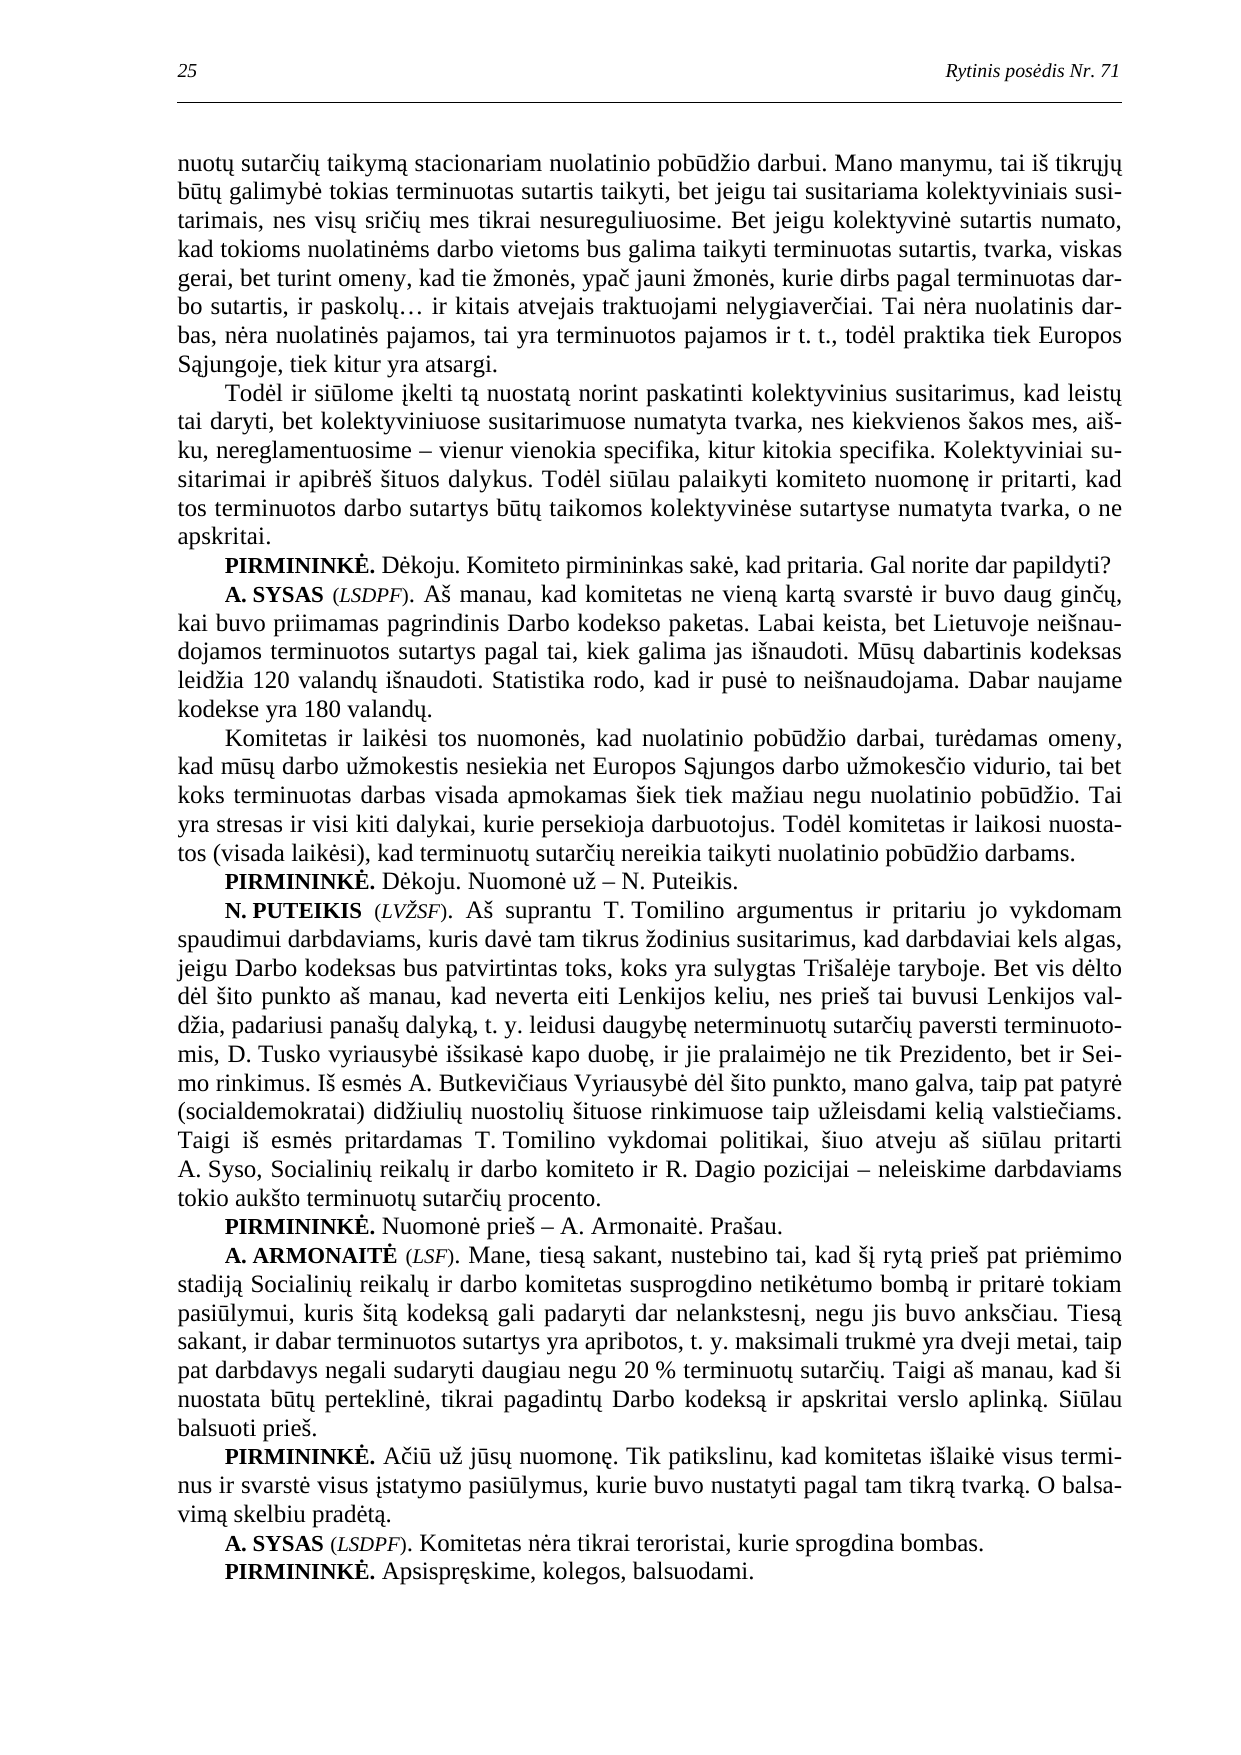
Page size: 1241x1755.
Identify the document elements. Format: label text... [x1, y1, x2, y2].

text nuo­tų su­tar­čių tai­ky­mą sta­cio­na­riam nuo­la­ti­nio po­bū­džio dar­bui. Ma­no ma­ny­mu, tai iš tik­rų­jų bū­tų ga­li­my­bė to­kias ter­mi­nuo­tas su­tar­tis tai­ky­ti, bet jei­gu tai su­si­ta­ria­ma ko­lek­ty­vi­niais su­si­ta­ri­mai­s, nes vi­sų sri­čių mes tik­rai ne­su­re­gu­liuo­si­me. Bet jei­gu ko­lek­ty­vi­nė su­tar­tis nu­ma­to, kad to­kioms nuo­la­ti­nėms dar­bo vie­toms bus ga­li­ma tai­ky­ti ter­mi­nuo­tas su­tar­tis, tvar­ka, vis­kas ge­rai, bet tu­rint ome­ny, kad tie žmo­nės, ypač jau­ni žmo­nės, ku­rie dirbs pa­gal ter­mi­nuo­tas dar­bo su­tar­tis, ir pa­sko­lų… ir ki­tais at­ve­jais trak­tuo­ja­mi ne­ly­gia­ver­čiai. Tai nė­ra nuo­la­ti­nis dar­bas, nė­ra nuo­la­ti­nės pa­ja­mos, tai yra ter­mi­nuo­tos pa­ja­mos ir t. t., to­dėl prak­ti­ka tiek Eu­ro­pos Są­jun­go­je, tiek ki­tur yra at­sar­gi. [177, 148, 1122, 378]
text A. SYSAS (LSDPF). Ko­mi­te­tas nė­ra tik­rai te­ro­ris­tai, ku­rie sprog­di­na bom­bas. [177, 1528, 1122, 1556]
text A. ARMONAITĖ (LSF). Ma­ne, tie­są sa­kant, nu­ste­bi­no tai, kad šį ry­tą prieš pat pri­ėmi­mo sta­di­ją So­cia­li­nių rei­ka­lų ir dar­bo ko­mi­te­tas su­sprog­di­no ne­ti­kė­tu­mo bom­bą ir pri­ta­rė to­kiam pa­siū­ly­mui, ku­ris ši­tą ko­dek­są ga­li pa­da­ry­ti dar ne­lanks­tes­nį, ne­gu jis bu­vo anks­čiau. Tie­są sa­kant, ir da­bar ter­mi­nuo­tos su­tar­tys yra ap­ri­bo­tos, t. y. mak­si­ma­li truk­mė yra dve­ji me­tai, taip pat darb­da­vys ne­ga­li su­da­ry­ti dau­giau ne­gu 20 % ter­mi­nuo­tų su­tar­čių. Tai­gi aš ma­nau, kad ši nuo­sta­ta bū­tų per­tek­li­nė, tik­rai pa­ga­din­tų Dar­bo ko­dek­są ir ap­skri­tai ver­slo ap­lin­ką. Siū­lau bal­suo­ti prieš. [177, 1240, 1122, 1441]
text N. PUTEIKIS (LVŽSF). Aš su­pran­tu T. To­mi­li­no ar­gu­men­tus ir pri­ta­riu jo vyk­do­mam spau­di­mui darb­da­viams, ku­ris da­vė tam tik­rus žo­di­nius su­si­ta­ri­mus, kad darb­da­viai kels al­gas, jei­gu Dar­bo ko­dek­sas bus pa­tvir­tin­tas toks, koks yra su­lyg­tas Tri­ša­lė­je ta­ry­bo­je. Bet vis dėl­to dėl ši­to punk­to aš ma­nau, kad ne­ver­ta ei­ti Len­ki­jos ke­liu, nes prieš tai bu­vu­si Len­ki­jos val­džia, pa­da­riu­si pa­na­šų da­ly­ką, t. y. lei­du­si dau­gy­bę ne­ter­mi­nuo­tų su­tar­čių pa­vers­ti ter­mi­nuo­to­mis, D. Tus­ko vy­riau­sy­bė iš­si­ka­sė ka­po duo­bę, ir jie pra­lai­mė­jo ne tik Pre­zi­den­to, bet ir Sei­mo rin­ki­mus. Iš es­mės A. But­ke­vi­čiaus Vy­riau­sy­bė dėl ši­to punk­to, ma­no gal­va, taip pat pa­ty­rė (so­cial­de­mok­ra­tai) di­džiu­lių nuos­to­lių ši­tuo­se rin­ki­muo­se taip už­leis­da­mi ke­lią vals­tie­čiams. Tai­gi iš es­mės pri­tar­da­mas T. To­mi­li­no vyk­do­mai po­li­ti­kai, šiuo at­ve­ju aš siū­lau pri­tar­ti A. Sy­so, So­cia­li­nių rei­ka­lų ir dar­bo ko­mi­te­to ir R. Da­gio po­zi­ci­jai – ne­leis­ki­me darb­da­viams to­kio aukš­to ter­mi­nuo­tų su­tar­čių pro­cen­to. [177, 895, 1122, 1211]
text Ko­mi­te­tas ir lai­kė­si tos nuo­mo­nės, kad nuo­la­ti­nio po­bū­džio dar­bai, tu­rėdamas ome­ny, kad mū­sų dar­bo už­mo­kes­tis nesiekia net Eu­ro­pos Są­jun­gos dar­bo už­mo­kes­čio vi­du­rio, tai bet koks ter­mi­nuo­tas dar­bas vi­sa­da ap­mo­ka­mas šiek tiek ma­žiau ne­gu nuo­la­ti­nio po­bū­džio. Tai yra stre­sas ir vi­si ki­ti da­ly­kai, ku­rie per­se­kio­ja dar­buo­to­jus. To­dėl ko­mi­te­tas ir lai­ko­si nuo­sta­tos (vi­sa­da lai­kė­si), kad ter­mi­nuo­tų su­tar­čių nereikia ­tai­ky­ti nuo­la­ti­nio po­bū­džio dar­bams. [177, 723, 1122, 866]
text PIRMININKĖ. Dė­ko­ju. Ko­mi­te­to pir­mi­nin­kas sa­kė, kad pri­ta­ria. Gal no­ri­te dar pa­pil­dy­ti? [177, 550, 1122, 579]
text A. SYSAS (LSDPF). Aš ma­nau, kad ko­mi­te­tas ne vie­ną kar­tą svars­tė ir bu­vo daug gin­čų, kai bu­vo pri­ima­mas pa­grin­di­nis Dar­bo ko­dek­so pa­ke­tas. La­bai keis­ta, bet Lie­tu­vo­je ne­iš­nau­do­ja­mos ter­mi­nuo­tos su­tar­tys pa­gal tai, kiek ga­li­ma jas iš­nau­do­ti. Mū­sų da­bar­ti­nis ko­dek­sas lei­džia 120 va­lan­dų iš­nau­do­ti. Sta­tis­ti­ka ro­do, kad ir pu­sė to ne­iš­nau­do­ja­ma. Da­bar nau­ja­me ko­dek­se yra 180 va­lan­dų. [177, 579, 1122, 723]
text PIRMININKĖ. Nuo­mo­nė prieš – A. Ar­mo­nai­tė. Pra­šau. [177, 1211, 1122, 1240]
text To­dėl ir siū­lo­me įkel­ti tą nuo­sta­tą no­rint pa­ska­tin­ti ko­lek­ty­vi­nius su­si­ta­ri­mus, kad leis­tų tai da­ry­ti, bet ko­lek­ty­vi­niuo­se su­si­ta­ri­muo­se nu­ma­ty­ta tvar­ka, nes kiek­vie­nos ša­kos mes, aiš­ku, ne­­reg­la­men­tuo­si­me – vie­nur vie­no­kia spe­ci­fi­ka, ki­tur ki­to­kia spe­ci­fi­ka. Ko­lek­ty­vi­niai su­si­ta­ri­mai ir api­brėš ši­tuos da­ly­kus. To­dėl siū­lau pa­lai­ky­ti ko­mi­te­to nuo­mo­nę ir pri­tar­ti, kad tos ter­mi­nuo­tos dar­bo su­tar­tys bū­tų tai­ko­mos ko­lek­ty­vi­nė­se su­tar­ty­se nu­ma­ty­ta tvar­ka, o ne ap­skri­tai. [177, 378, 1122, 550]
text PIRMININKĖ. Ačiū už jū­sų nuo­mo­nę. Tik pa­tiks­li­nu, kad ko­mi­te­tas iš­lai­kė vi­sus ter­mi­nus ir svars­tė vi­sus įsta­ty­mo pa­siū­ly­mus, ku­rie bu­vo nu­sta­ty­ti pa­gal tam tik­rą tvar­ką. O bal­sa­vi­mą skel­biu pra­dė­tą. [177, 1441, 1122, 1528]
text PIRMININKĖ. Dė­ko­ju. Nuo­mo­nė už – N. Pu­tei­kis. [177, 866, 1122, 895]
text PIRMININKĖ. Ap­si­spręs­ki­me, ko­le­gos, bal­suo­da­mi. [177, 1556, 1122, 1585]
